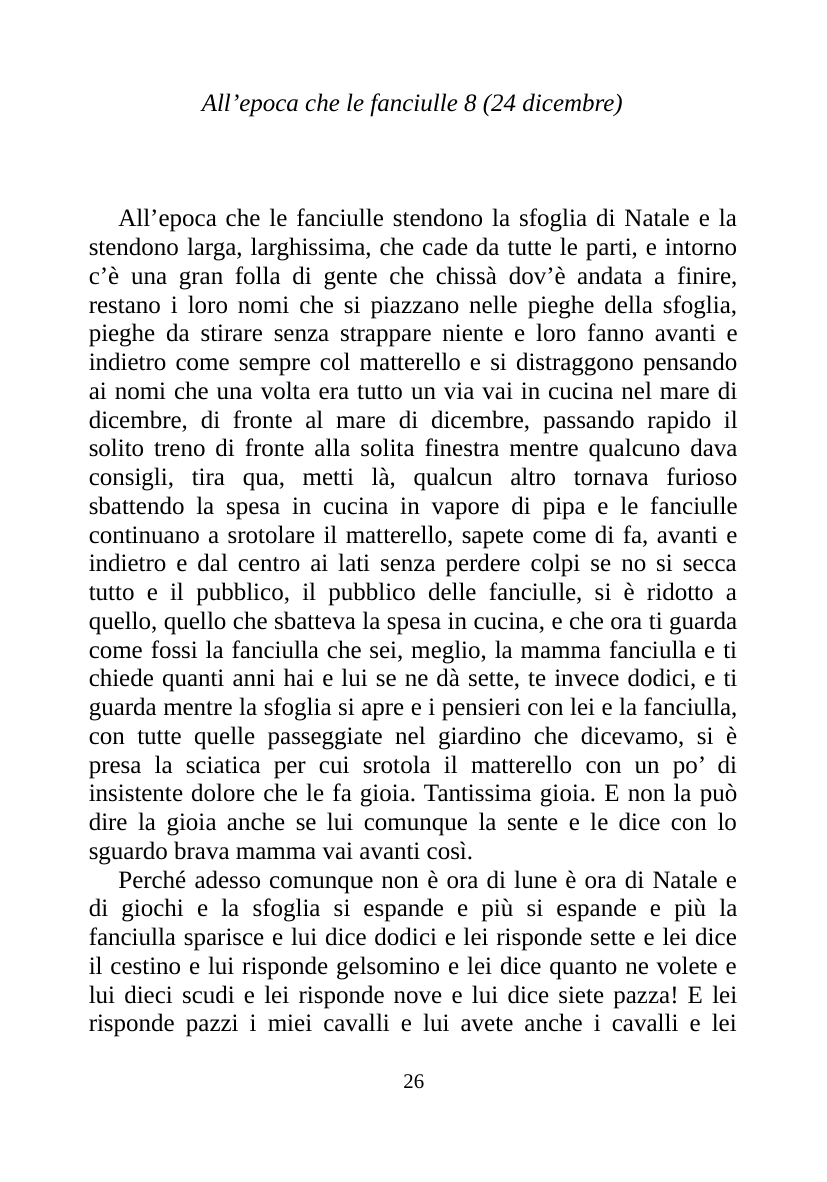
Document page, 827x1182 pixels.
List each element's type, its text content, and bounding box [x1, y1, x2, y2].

subtitle All’epoca che le fanciulle 8 (24 dicembre) [88, 88, 738, 117]
text Perché adesso comunque non è ora di lune è ora di Natale e di giochi e la sfoglia si espande e più si espande e più la fanciulla sparisce e lui dice dodici e lei risponde sette e lei dice il cestino e lui risponde gelsomino e lei dice quanto ne volete e lui dieci scudi e lei risponde nove e lui dice siete pazza! E lei risponde pazzi i miei cavalli e lui avete anche i cavalli e lei [88, 865, 738, 1037]
text All’epoca che le fanciulle stendono la sfoglia di Natale e la stendono larga, larghissima, che cade da tutte le parti, e intorno c’è una gran folla di gente che chissà dov’è andata a finire, restano i loro nomi che si piazzano nelle pieghe della sfoglia, pieghe da stirare senza strappare niente e loro fanno avanti e indietro come sempre col matterello e si distraggono pensando ai nomi che una volta era tutto un via vai in cucina nel mare di dicembre, di fronte al mare di dicembre, passando rapido il solito treno di fronte alla solita finestra mentre qualcuno dava consigli, tira qua, metti là, qualcun altro tornava furioso sbattendo la spesa in cucina in vapore di pipa e le fanciulle continuano a srotolare il matterello, sapete come di fa, avanti e indietro e dal centro ai lati senza perdere colpi se no si secca tutto e il pubblico, il pubblico delle fanciulle, si è ridotto a quello, quello che sbatteva la spesa in cucina, e che ora ti guarda come fossi la fanciulla che sei, meglio, la mamma fanciulla e ti chiede quanti anni hai e lui se ne dà sette, te invece dodici, e ti guarda mentre la sfoglia si apre e i pensieri con lei e la fanciulla, con tutte quelle passeggiate nel giardino che dicevamo, si è presa la sciatica per cui srotola il matterello con un po’ di insistente dolore che le fa gioia. Tantissima gioia. E non la può dire la gioia anche se lui comunque la sente e le dice con lo sguardo brava mamma vai avanti così. [88, 203, 738, 865]
